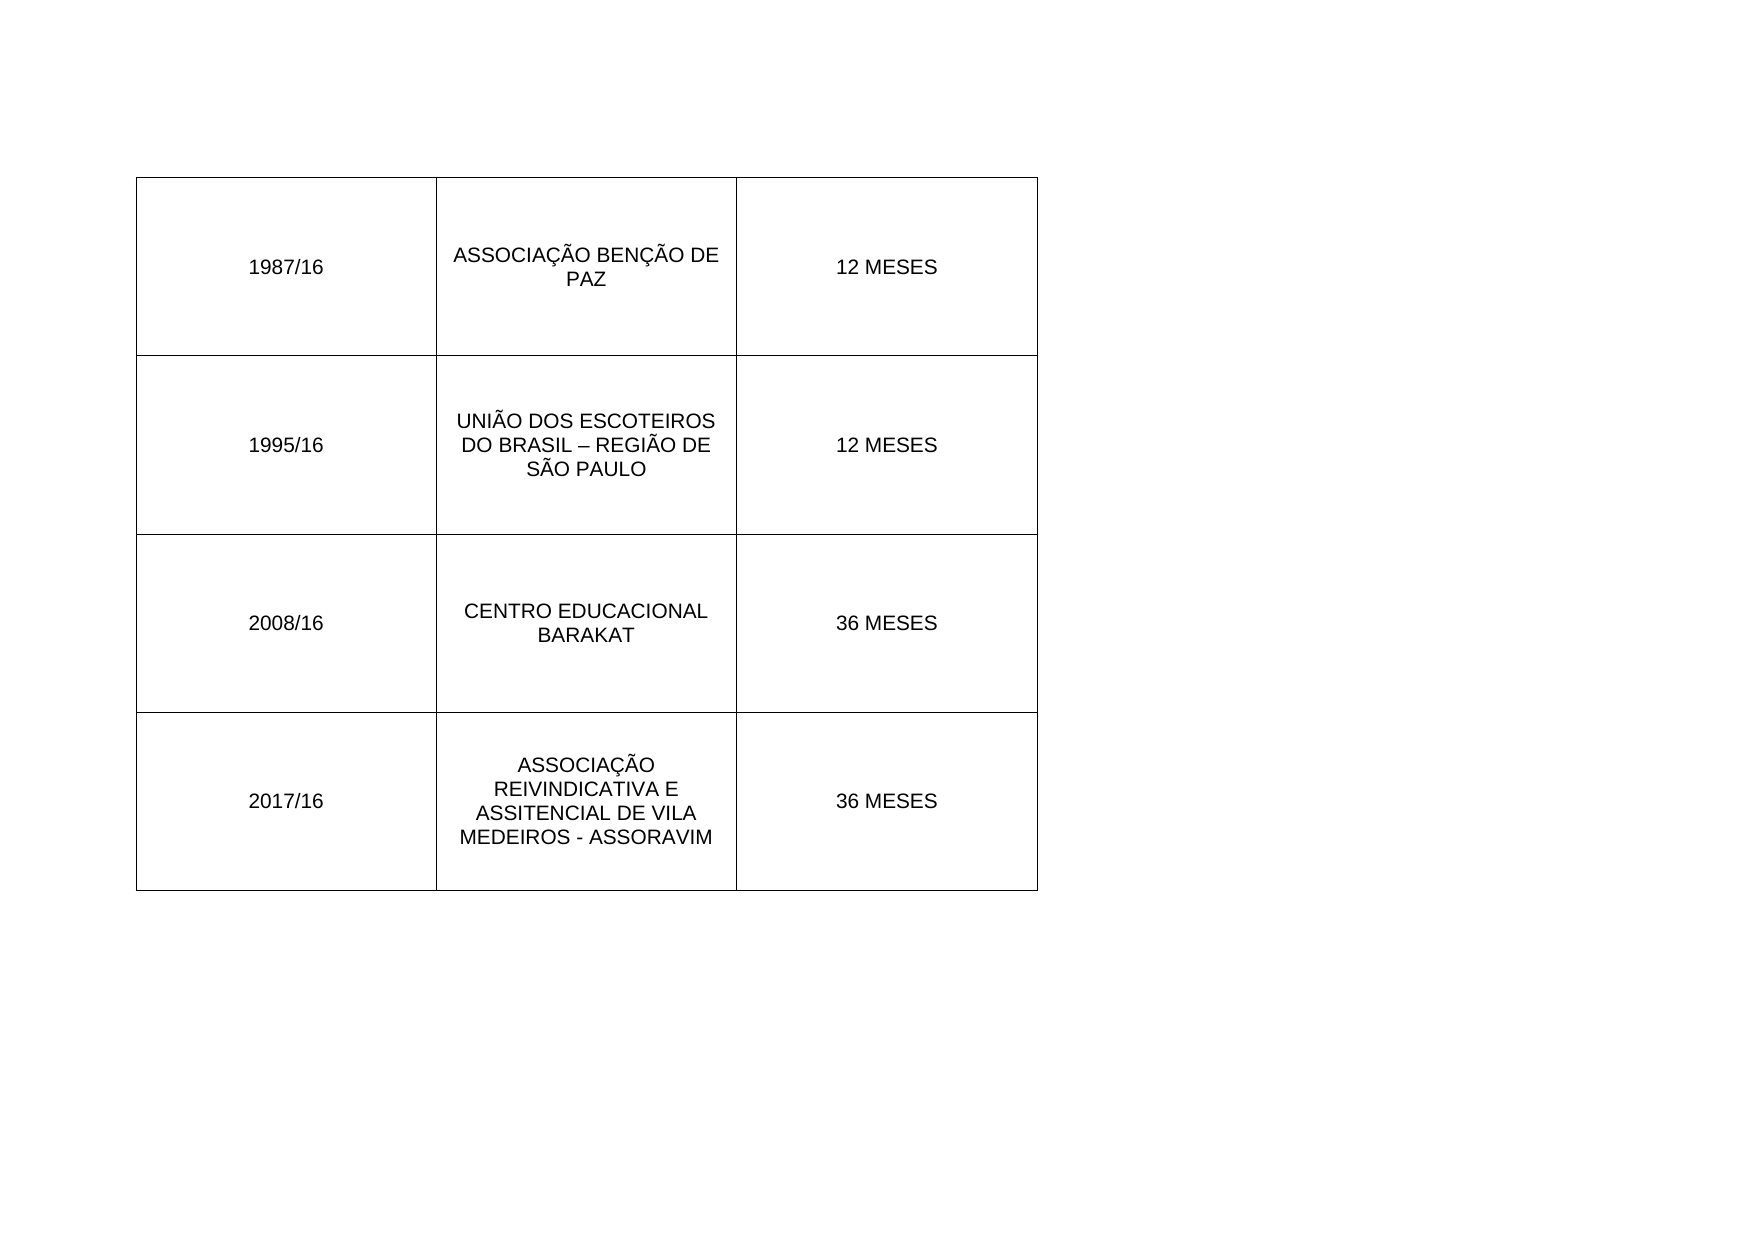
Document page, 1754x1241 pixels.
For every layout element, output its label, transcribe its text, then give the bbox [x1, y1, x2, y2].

table_cell CENTRO EDUCACIONAL BARAKAT [437, 535, 736, 712]
table_cell ASSOCIAÇÃO REIVINDICATIVA E ASSITENCIAL DE VILA MEDEIROS - ASSORAVIM [437, 713, 736, 890]
table_cell 1995/16 [137, 356, 436, 533]
table_cell UNIÃO DOS ESCOTEIROS DO BRASIL – REGIÃO DE SÃO PAULO [437, 356, 736, 533]
table_cell 36 MESES [737, 713, 1037, 890]
table_cell 1987/16 [137, 178, 436, 355]
table_cell 12 MESES [737, 178, 1037, 355]
table_cell 12 MESES [737, 356, 1037, 533]
table_cell 36 MESES [737, 535, 1037, 712]
table_cell 2008/16 [137, 535, 436, 712]
table_cell 2017/16 [137, 713, 436, 890]
table_cell ASSOCIAÇÃO BENÇÃO DE PAZ [437, 178, 736, 355]
